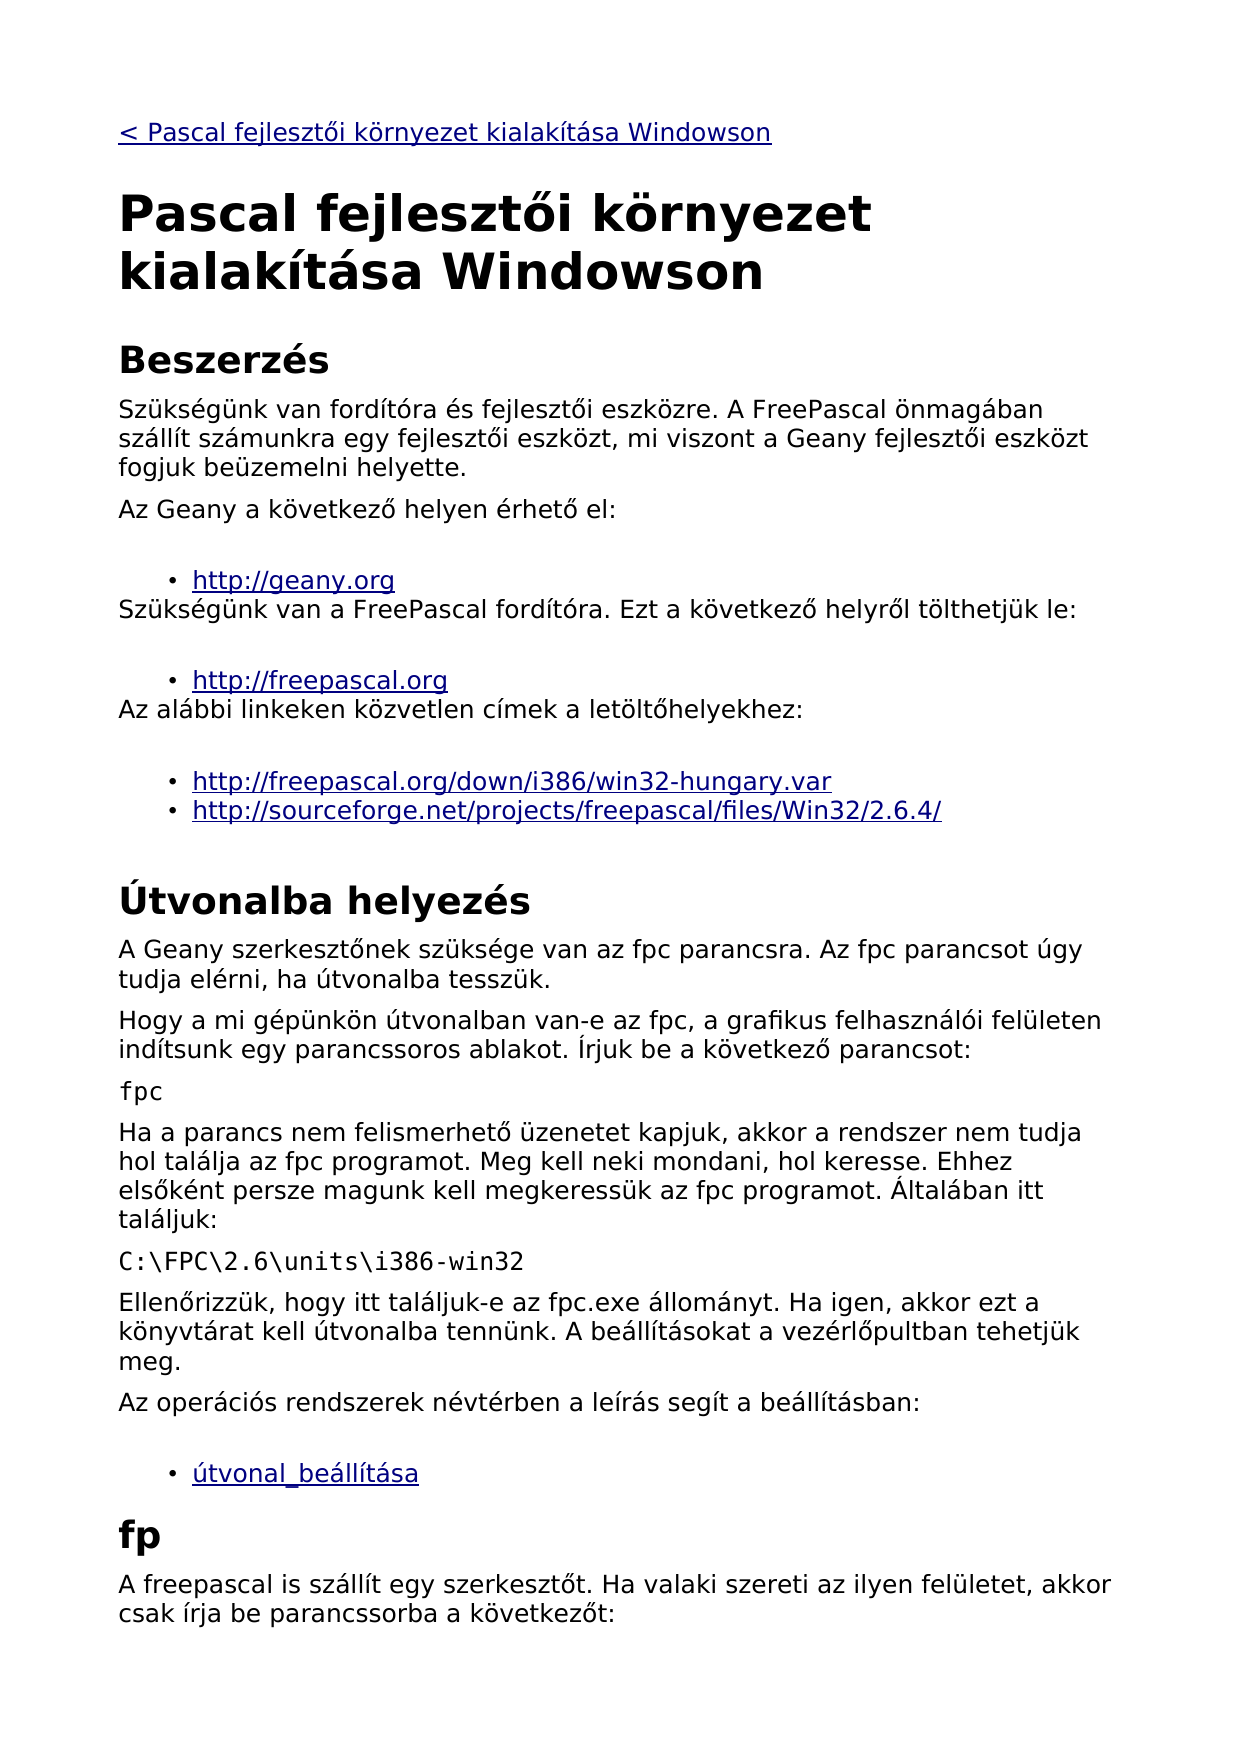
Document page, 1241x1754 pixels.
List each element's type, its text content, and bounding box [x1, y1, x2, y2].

text Szükségünk van a FreePascal fordítóra. Ezt a következő helyről tölthetjük le: [118, 595, 1122, 624]
list http://sourceforge.net/projects/freepascal/files/Win32/2.6.4/ [177, 796, 1122, 825]
text fpc [118, 1077, 1122, 1106]
text Az Geany a következő helyen érhető el: [118, 495, 1122, 524]
list http://freepascal.org [177, 666, 1122, 696]
text A freepascal is szállít egy szerkesztőt. Ha valaki szereti az ilyen felületet, akkor csak írja be parancssorba a következőt: [118, 1570, 1122, 1628]
text Ellenőrizzük, hogy itt találjuk-e az fpc.exe állományt. Ha igen, akkor ezt a könyvtárat kell útvonalba tennünk. A beállításokat a vezérlőpultban tehetjük meg. [118, 1288, 1122, 1376]
list http://freepascal.org/down/i386/win32-hungary.var [177, 767, 1122, 796]
text Hogy a mi gépünkön útvonalban van-e az fpc, a grafikus felhasználói felületen indítsunk egy parancssoros ablakot. Írjuk be a következő parancsot: [118, 1006, 1122, 1065]
text Szükségünk van fordítóra és fejlesztői eszközre. A FreePascal önmagában szállít számunkra egy fejlesztői eszközt, mi viszont a Geany fejlesztői eszközt fogjuk beüzemelni helyette. [118, 395, 1122, 482]
list http://geany.org [177, 566, 1122, 595]
text Ha a parancs nem felismerhető üzenetet kapjuk, akkor a rendszer nem tudja hol találja az fpc programot. Meg kell neki mondani, hol keresse. Ehhez elsőként persze magunk kell megkeressük az fpc programot. Általában itt találjuk: [118, 1118, 1122, 1235]
subtitle Pascal fejlesztői környezet kialakítása Windowson [118, 185, 1122, 301]
subtitle fp [118, 1514, 1122, 1557]
text Az operációs rendszerek névtérben a leírás segít a beállításban: [118, 1388, 1122, 1417]
text C:\FPC\2.6\units\i386-win32 [118, 1247, 1122, 1277]
text Az alábbi linkeken közvetlen címek a letöltőhelyekhez: [118, 696, 1122, 725]
list útvonal_beállítása [177, 1459, 1122, 1489]
text < Pascal fejlesztői környezet kialakítása Windowson [118, 118, 1122, 147]
text A Geany szerkesztőnek szüksége van az fpc parancsra. Az fpc parancsot úgy tudja elérni, ha útvonalba tesszük. [118, 936, 1122, 994]
subtitle Útvonalba helyezés [118, 879, 1122, 923]
subtitle Beszerzés [118, 339, 1122, 382]
